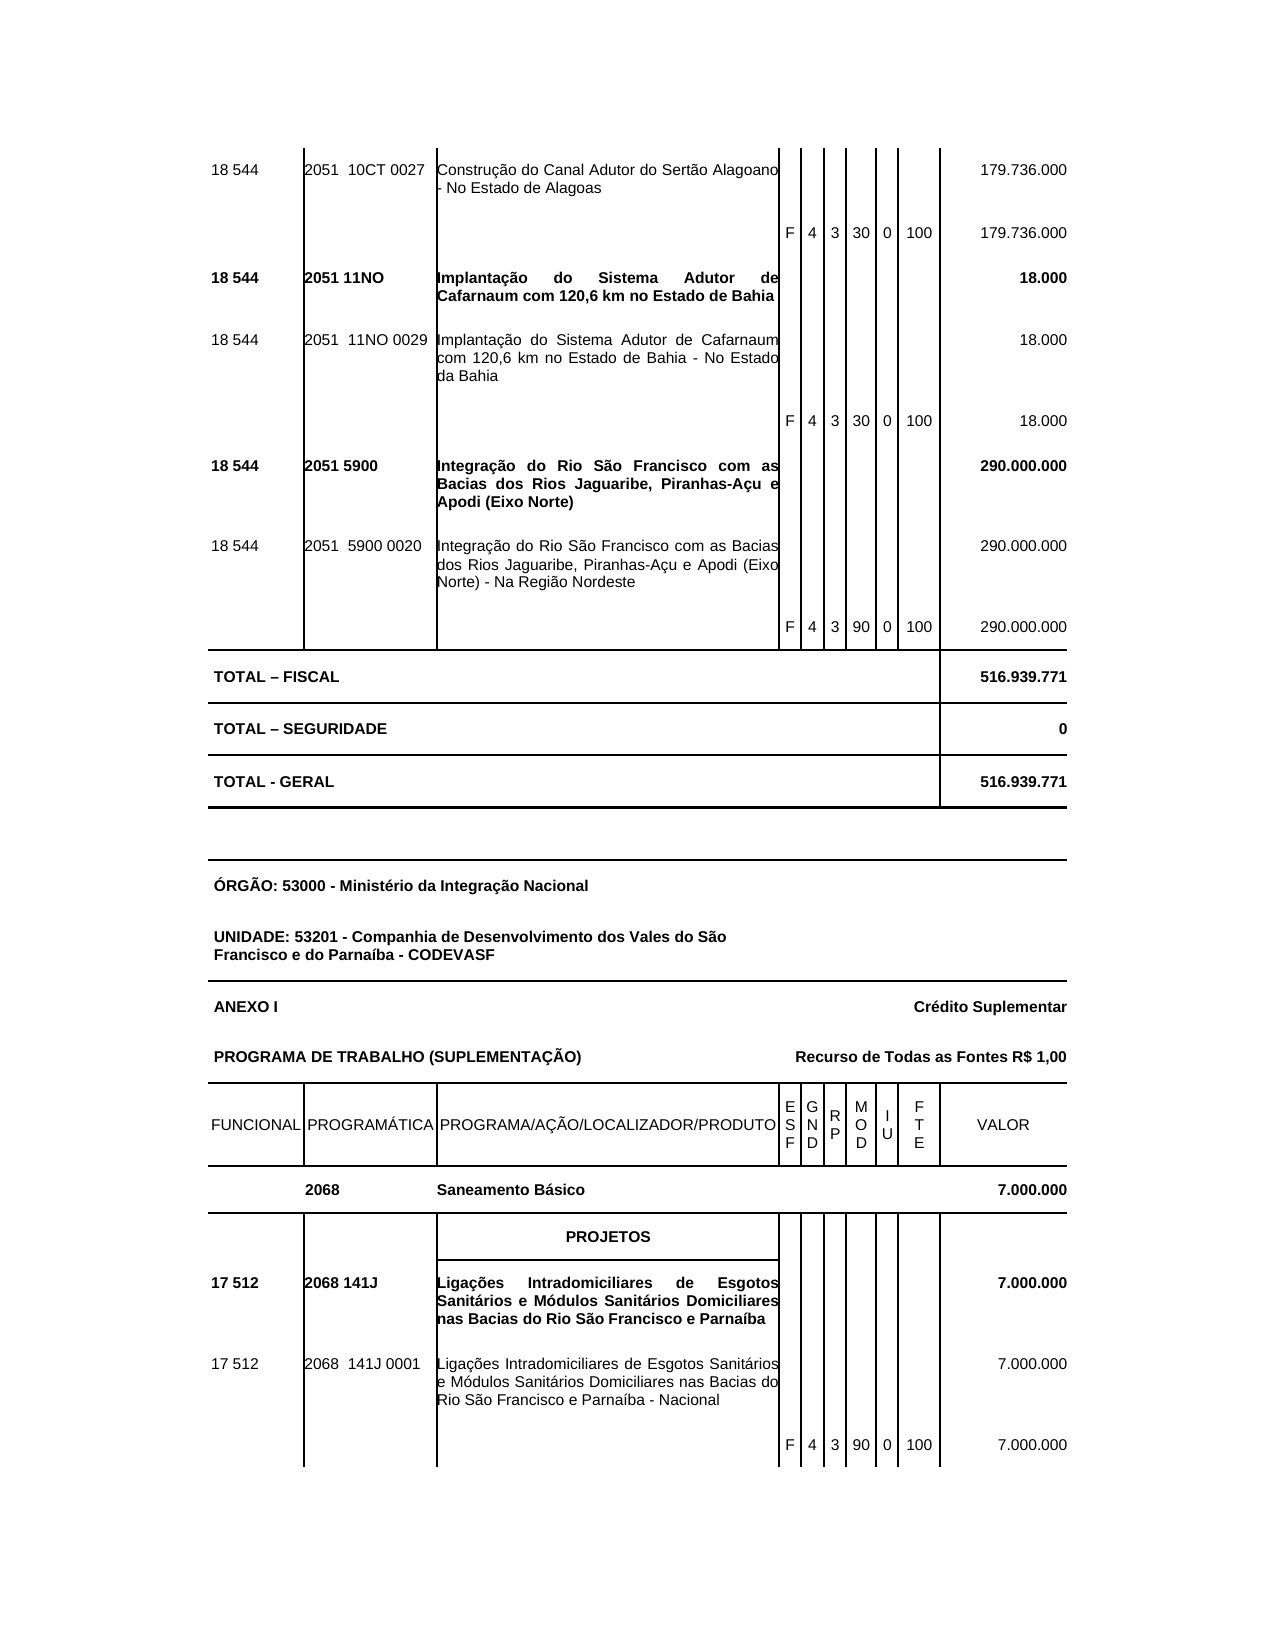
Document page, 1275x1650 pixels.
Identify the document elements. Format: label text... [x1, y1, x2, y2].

table_cell [877, 1341, 897, 1422]
table_cell F [780, 605, 800, 649]
table_cell Implantação do Sistema Adutor de Cafarnaum com 120,6 km no Estado de Bahia - No Estado da Bahia [438, 318, 778, 398]
table_cell 2051 11NO 0029 [305, 318, 436, 398]
table_cell [825, 148, 845, 210]
table_cell [438, 399, 778, 443]
table_cell 2051 5900 0020 [305, 524, 436, 604]
table_cell I U [877, 1084, 897, 1165]
table_cell [802, 524, 823, 604]
table_cell 7.000.000 [941, 1341, 1067, 1422]
table_cell [802, 1259, 823, 1341]
table_cell [899, 1259, 939, 1341]
table_cell M O D [847, 1084, 875, 1165]
table_cell 30 [847, 399, 875, 443]
table_cell [847, 443, 875, 524]
table_cell [825, 443, 845, 524]
table_cell [780, 443, 800, 524]
table_cell TOTAL – SEGURIDADE [208, 704, 939, 754]
table_cell [802, 443, 823, 524]
table_cell [780, 148, 800, 210]
table_cell [877, 255, 897, 318]
table_cell [877, 1259, 897, 1341]
table_cell [877, 524, 897, 604]
table_cell [780, 318, 800, 398]
table_cell [802, 255, 823, 318]
table_cell 100 [899, 399, 939, 443]
table_cell [847, 1341, 875, 1422]
table_cell [208, 210, 303, 255]
table_cell [899, 1214, 939, 1259]
table_cell 0 [877, 399, 897, 443]
table_cell 2051 10CT 0027 [305, 148, 436, 210]
table_cell F [780, 399, 800, 443]
table_cell 3 [825, 605, 845, 649]
table_cell [438, 210, 778, 255]
table_cell PROGRAMA/AÇÃO/LOCALIZADOR/PRODUTO [438, 1084, 778, 1165]
table_cell 2068 141J [305, 1259, 436, 1341]
table_cell 2068 [208, 1167, 437, 1212]
table_cell [877, 318, 897, 398]
table_cell [780, 1214, 800, 1259]
table_cell [899, 443, 939, 524]
table_cell 18 544 [208, 443, 303, 524]
table_cell 100 [899, 210, 939, 255]
table_cell ÓRGÃO: 53000 - Ministério da Integração Nacional [208, 861, 1067, 911]
table_cell [847, 1259, 875, 1341]
table_cell [208, 809, 940, 859]
table_cell [847, 1214, 875, 1259]
table_cell 7.000.000 [940, 1167, 1067, 1212]
table_cell [825, 1214, 845, 1259]
table_cell Saneamento Básico [437, 1167, 940, 1212]
table_cell [899, 255, 939, 318]
table_cell [899, 318, 939, 398]
table_cell [877, 443, 897, 524]
table_cell 18 544 [208, 318, 303, 398]
table_cell [847, 524, 875, 604]
table_cell 0 [877, 1422, 897, 1467]
table_cell 0 [877, 605, 897, 649]
table_cell F [780, 1422, 800, 1467]
table_cell Implantação do Sistema Adutor de Cafarnaum com 120,6 km no Estado de Bahia [438, 255, 778, 318]
table_cell [899, 524, 939, 604]
table_cell [847, 318, 875, 398]
table_cell [847, 148, 875, 210]
table_cell Crédito Suplementar [779, 982, 1067, 1032]
table_cell F [780, 210, 800, 255]
table_cell 90 [847, 1422, 875, 1467]
table_cell [780, 255, 800, 318]
table_cell 2051 5900 [305, 443, 436, 524]
table_cell 2068 141J 0001 [305, 1341, 436, 1422]
table_cell Recurso de Todas as Fontes R$ 1,00 [779, 1032, 1067, 1082]
table_cell 18.000 [941, 399, 1067, 443]
table_cell 0 [941, 704, 1067, 754]
table_cell Ligações Intradomiciliares de Esgotos Sanitários e Módulos Sanitários Domiciliares nas Bacias do Rio São Francisco e Parnaíba - Nacional [438, 1341, 778, 1422]
table_cell E S F [780, 1084, 800, 1165]
table_cell 18 544 [208, 148, 303, 210]
table_cell [802, 318, 823, 398]
table_cell 179.736.000 [941, 210, 1067, 255]
table_cell 17 512 [208, 1341, 303, 1422]
table_cell [438, 1422, 778, 1467]
table_cell [877, 148, 897, 210]
table_cell 290.000.000 [941, 443, 1067, 524]
table_cell 100 [899, 1422, 939, 1467]
table_cell [780, 1259, 800, 1341]
table_cell [825, 318, 845, 398]
table_cell [779, 911, 1067, 979]
table_cell R P [825, 1084, 845, 1165]
table_cell 30 [847, 210, 875, 255]
table_cell [802, 1214, 823, 1259]
table_cell [208, 399, 303, 443]
table_cell [305, 399, 436, 443]
table_cell [438, 605, 778, 649]
table_cell [847, 255, 875, 318]
table_cell 18 544 [208, 524, 303, 604]
table_cell [780, 524, 800, 604]
table_cell [305, 1214, 436, 1259]
table_cell 100 [899, 605, 939, 649]
table_cell [825, 255, 845, 318]
table_cell 7.000.000 [941, 1422, 1067, 1467]
table_cell TOTAL – FISCAL [208, 651, 939, 702]
table_cell Integração do Rio São Francisco com as Bacias dos Rios Jaguaribe, Piranhas-Açu e Apodi (Eixo Norte) [438, 443, 778, 524]
table_cell VALOR [941, 1084, 1067, 1165]
table_cell 516.939.771 [941, 756, 1067, 806]
table_cell 290.000.000 [941, 524, 1067, 604]
table_cell [825, 1259, 845, 1341]
table_cell Projetos [438, 1214, 778, 1259]
table_cell TOTAL - GERAL [208, 756, 939, 806]
table_cell [899, 1341, 939, 1422]
table_cell 18.000 [941, 318, 1067, 398]
table_cell 290.000.000 [941, 605, 1067, 649]
table_cell [899, 148, 939, 210]
table_cell G N D [802, 1084, 823, 1165]
table_cell FUNCIONAL [208, 1084, 303, 1165]
table_cell PROGRAMÁTICA [305, 1084, 436, 1165]
table_cell [940, 809, 1067, 859]
table_cell [305, 1422, 436, 1467]
table_cell 3 [825, 1422, 845, 1467]
table_cell [208, 605, 303, 649]
table_cell [877, 1214, 897, 1259]
table_cell 4 [802, 1422, 823, 1467]
table_cell 3 [825, 399, 845, 443]
table_cell 2051 11NO [305, 255, 436, 318]
table_cell 18.000 [941, 255, 1067, 318]
table_cell 3 [825, 210, 845, 255]
table_cell 4 [802, 399, 823, 443]
table_cell F T E [899, 1084, 939, 1165]
table_cell 179.736.000 [941, 148, 1067, 210]
table_cell Ligações Intradomiciliares de Esgotos Sanitários e Módulos Sanitários Domiciliares nas Bacias do Rio São Francisco e Parnaíba [438, 1261, 778, 1341]
table_cell UNIDADE: 53201 - Companhia de Desenvolvimento dos Vales do São Francisco e do Parnaíba - CODEVASF [208, 911, 779, 979]
table_cell 4 [802, 210, 823, 255]
table_cell [305, 605, 436, 649]
table_cell 18 544 [208, 255, 303, 318]
table_cell [802, 148, 823, 210]
table_cell ANEXO I [208, 982, 779, 1032]
table_cell [208, 1422, 303, 1467]
table_cell [941, 1214, 1067, 1259]
table_cell 7.000.000 [941, 1259, 1067, 1341]
table_cell 17 512 [208, 1259, 303, 1341]
table_cell [825, 1341, 845, 1422]
table_cell 90 [847, 605, 875, 649]
table_cell [825, 524, 845, 604]
table_cell 0 [877, 210, 897, 255]
table_cell PROGRAMA DE TRABALHO (SUPLEMENTAÇÃO) [208, 1032, 779, 1082]
table_cell Construção do Canal Adutor do Sertão Alagoano - No Estado de Alagoas [438, 148, 778, 210]
table_cell [208, 1214, 303, 1259]
table_cell 516.939.771 [941, 651, 1067, 702]
table_cell [780, 1341, 800, 1422]
table_cell [305, 210, 436, 255]
table_cell 4 [802, 605, 823, 649]
table_cell [802, 1341, 823, 1422]
table_cell Integração do Rio São Francisco com as Bacias dos Rios Jaguaribe, Piranhas-Açu e Apodi (Eixo Norte) - Na Região Nordeste [438, 524, 778, 604]
